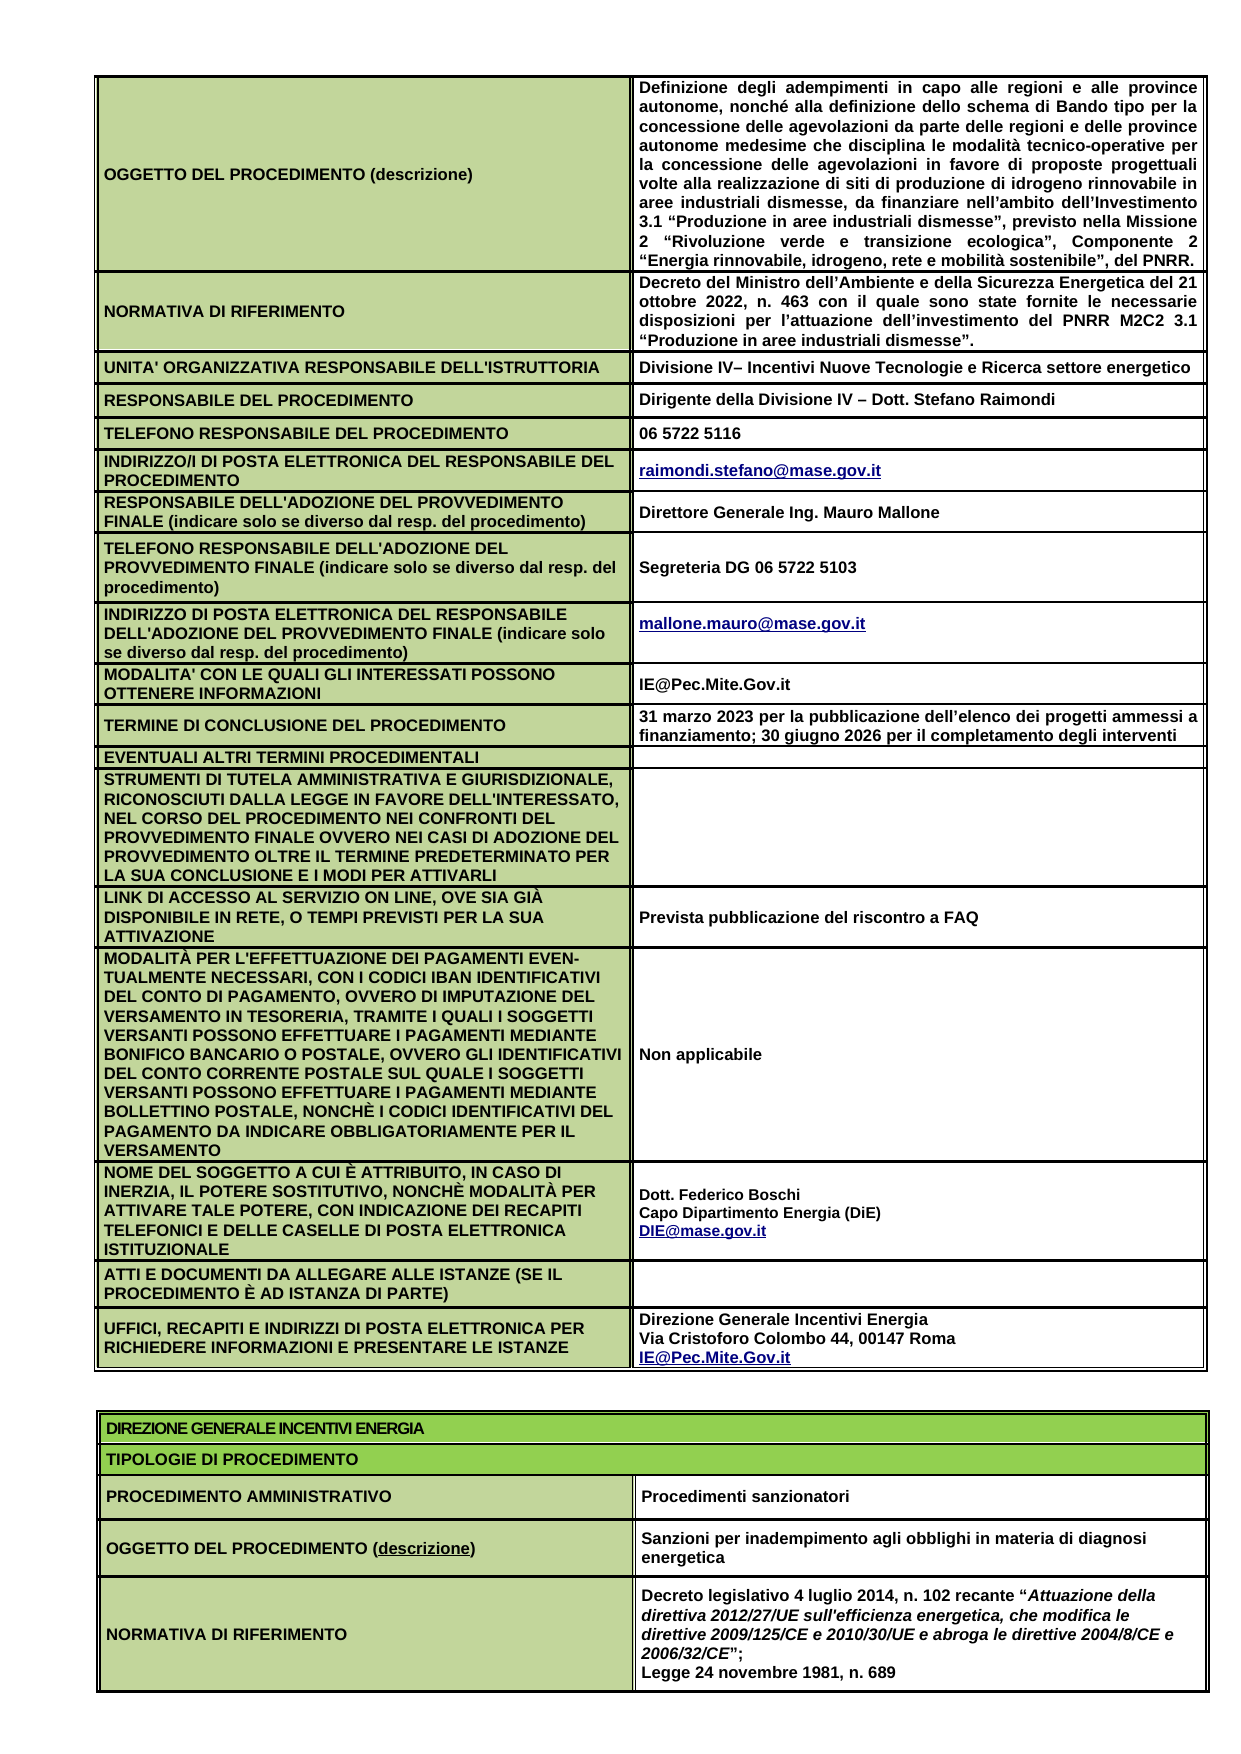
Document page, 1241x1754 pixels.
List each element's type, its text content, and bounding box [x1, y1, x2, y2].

table_cell UFFICI, RECAPITI E INDIRIZZI DI POSTA ELETTRONICA PER RICHIEDERE INFORMAZIONI E PRESENTARE LE ISTANZE [99, 1309, 629, 1367]
table_cell NOME DEL SOGGETTO A CUI È ATTRIBUITO, IN CASO DI INERZIA, IL POTERE SOSTITUTIVO, NONCHÈ MODALITÀ PER ATTIVARE TALE POTERE, CON INDICAZIONE DEI RECAPITI TELEFONICI E DELLE CASELLE DI POSTA ELETTRONICA ISTITUZIONALE [99, 1163, 629, 1259]
table_cell Dirigente della Divisione IV – Dott. Stefano Raimondi [634, 385, 1203, 416]
table_cell UNITA' ORGANIZZATIVA RESPONSABILE DELL'ISTRUTTORIA [99, 353, 629, 382]
table_cell raimondi.stefano@mase.gov.it [634, 451, 1203, 490]
table_cell LINK DI ACCESSO AL SERVIZIO ON LINE, OVE SIA GIÀ DISPONIBILE IN RETE, O TEMPI PREVISTI PER LA SUA ATTIVAZIONE [99, 888, 629, 946]
table_cell mallone.mauro@mase.gov.it [634, 603, 1203, 662]
table_cell Dott. Federico Boschi Capo Dipartimento Energia (DiE) DIE@mase.gov.it [634, 1163, 1203, 1259]
table_cell NORMATIVA DI RIFERIMENTO [99, 273, 629, 349]
table_cell ATTI E DOCUMENTI DA ALLEGARE ALLE ISTANZE (SE IL PROCEDIMENTO È AD ISTANZA DI PARTE) [99, 1262, 629, 1306]
table_cell INDIRIZZO DI POSTA ELETTRONICA DEL RESPONSABILE DELL'ADOZIONE DEL PROVVEDIMENTO FINALE (indicare solo se diverso dal resp. del procedimento) [99, 604, 629, 662]
table_cell TIPOLOGIE DI PROCEDIMENTO [101, 1445, 1205, 1474]
table_cell Direttore Generale Ing. Mauro Mallone [634, 492, 1203, 531]
table_cell OGGETTO DEL PROCEDIMENTO (descrizione) [99, 78, 629, 270]
table_cell [634, 1262, 1203, 1306]
table_cell Definizione degli adempimenti in capo alle regioni e alle province autonome, nonché alla definizione dello schema di Bando tipo per la concessione delle agevolazioni da parte delle regioni e delle province autonome medesime che disciplina le modalità tecnico-operative per la concessione delle agevolazioni in favore di proposte progettuali volte alla realizzazione di siti di produzione di idrogeno rinnovabile in aree industriali dismesse, da finanziare nell’ambito dell’Investimento 3.1 “Produzione in aree industriali dismesse”, previsto nella Missione 2 “Rivoluzione verde e transizione ecologica”, Componente 2 “Energia rinnovabile, idrogeno, rete e mobilità sostenibile”, del PNRR. [634, 78, 1203, 270]
table_cell [83, 75, 1229, 1693]
table_cell Decreto legislativo 4 luglio 2014, n. 102 recante “Attuazione della direttiva 2012/27/UE sull'efficienza energetica, che modifica le direttive 2009/125/CE e 2010/30/UE e abroga le direttive 2004/8/CE e 2006/32/CE”; Legge 24 novembre 1981, n. 689 [636, 1578, 1205, 1690]
table_cell OGGETTO DEL PROCEDIMENTO (descrizione) [101, 1521, 632, 1575]
table_cell [1229, 75, 1240, 1693]
table_cell [634, 747, 1203, 767]
table_cell Procedimenti sanzionatori [636, 1476, 1205, 1518]
table_cell INDIRIZZO/I DI POSTA ELETTRONICA DEL RESPONSABILE DEL PROCEDIMENTO [99, 451, 629, 490]
table_cell Non applicabile [634, 949, 1203, 1160]
table_cell Sanzioni per inadempimento agli obblighi in materia di diagnosi energetica [636, 1521, 1205, 1575]
table_cell [634, 769, 1203, 885]
table_cell MODALITA' CON LE QUALI GLI INTERESSATI POSSONO OTTENERE INFORMAZIONI [99, 665, 629, 703]
table_cell RESPONSABILE DELL'ADOZIONE DEL PROVVEDIMENTO FINALE (indicare solo se diverso dal resp. del procedimento) [99, 493, 629, 531]
table_cell 31 marzo 2023 per la pubblicazione dell’elenco dei progetti ammessi a finanziamento; 30 giugno 2026 per il completamento degli interventi [634, 705, 1203, 745]
table_cell TELEFONO RESPONSABILE DELL'ADOZIONE DEL PROVVEDIMENTO FINALE (indicare solo se diverso dal resp. del procedimento) [99, 534, 629, 601]
table_cell TERMINE DI CONCLUSIONE DEL PROCEDIMENTO [99, 706, 629, 745]
table_cell PROCEDIMENTO AMMINISTRATIVO [101, 1476, 632, 1518]
table_cell RESPONSABILE DEL PROCEDIMENTO [99, 385, 629, 416]
table_cell EVENTUALI ALTRI TERMINI PROCEDIMENTALI [99, 748, 629, 767]
table_cell IE@Pec.Mite.Gov.it [634, 664, 1203, 703]
table_cell Segreteria DG 06 5722 5103 [634, 533, 1203, 601]
table_cell Direzione Generale Incentivi Energia Via Cristoforo Colombo 44, 00147 Roma IE@Pec.Mite.Gov.it [634, 1309, 1203, 1367]
table_cell Decreto del Ministro dell’Ambiente e della Sicurezza Energetica del 21 ottobre 2022, n. 463 con il quale sono state fornite le necessarie disposizioni per l’attuazione dell’investimento del PNRR M2C2 3.1 “Produzione in aree industriali dismesse”. [634, 273, 1203, 349]
table_cell 06 5722 5116 [634, 419, 1203, 448]
table_cell TELEFONO RESPONSABILE DEL PROCEDIMENTO [99, 419, 629, 448]
table_cell NORMATIVA DI RIFERIMENTO [101, 1578, 632, 1690]
table_cell MODALITÀ PER L'EFFETTUAZIONE DEI PAGAMENTI EVEN-TUALMENTE NECESSARI, CON I CODICI IBAN IDENTIFICATIVI DEL CONTO DI PAGAMENTO, OVVERO DI IMPUTAZIONE DEL VERSAMENTO IN TESORERIA, TRAMITE I QUALI I SOGGETTI VERSANTI POSSONO EFFETTUARE I PAGAMENTI MEDIANTE BONIFICO BANCARIO O POSTALE, OVVERO GLI IDENTIFICATIVI DEL CONTO CORRENTE POSTALE SUL QUALE I SOGGETTI VERSANTI POSSONO EFFETTUARE I PAGAMENTI MEDIANTE BOLLETTINO POSTALE, NONCHÈ I CODICI IDENTIFICATIVI DEL PAGAMENTO DA INDICARE OBBLIGATORIAMENTE PER IL VERSAMENTO [99, 949, 629, 1160]
table_header DIREZIONE GENERALE INCENTIVI ENERGIA [101, 1415, 1205, 1442]
table_cell Divisione IV– Incentivi Nuove Tecnologie e Ricerca settore energetico [634, 353, 1203, 382]
table_cell Prevista pubblicazione del riscontro a FAQ [634, 888, 1203, 946]
table_cell STRUMENTI DI TUTELA AMMINISTRATIVA E GIURISDIZIONALE, RICONOSCIUTI DALLA LEGGE IN FAVORE DELL'INTERESSATO, NEL CORSO DEL PROCEDIMENTO NEI CONFRONTI DEL PROVVEDIMENTO FINALE OVVERO NEI CASI DI ADOZIONE DEL PROVVEDIMENTO OLTRE IL TERMINE PREDETERMINATO PER LA SUA CONCLUSIONE E I MODI PER ATTIVARLI [99, 770, 629, 885]
